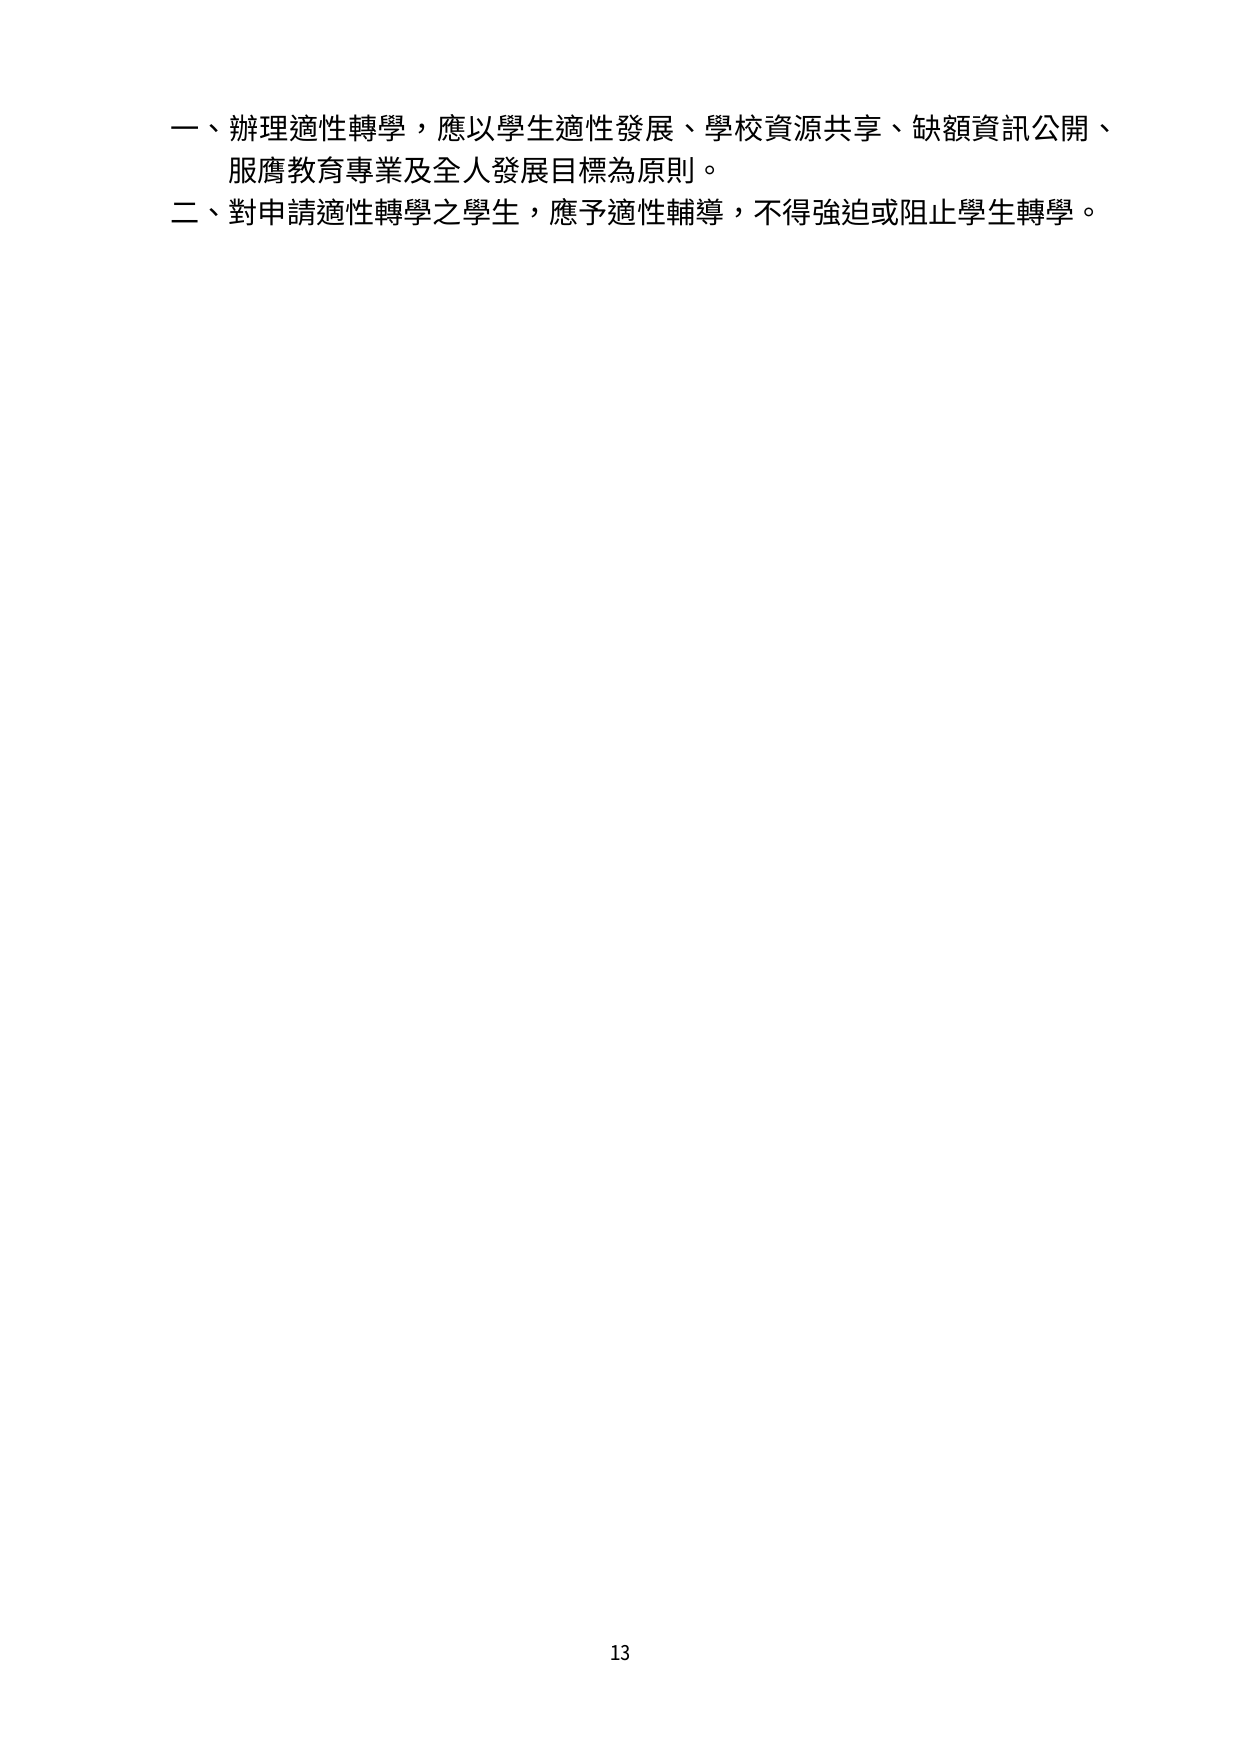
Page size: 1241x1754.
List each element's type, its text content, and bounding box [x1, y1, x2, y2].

text 二、對申請適性轉學之學生，應予適性輔導，不得強迫或阻止學生轉學。 [170, 190, 1120, 232]
text 一、辦理適性轉學，應以學生適性發展、學校資源共享、缺額資訊公開、服膺教育專業及全人發展目標為原則。 [170, 105, 1120, 190]
